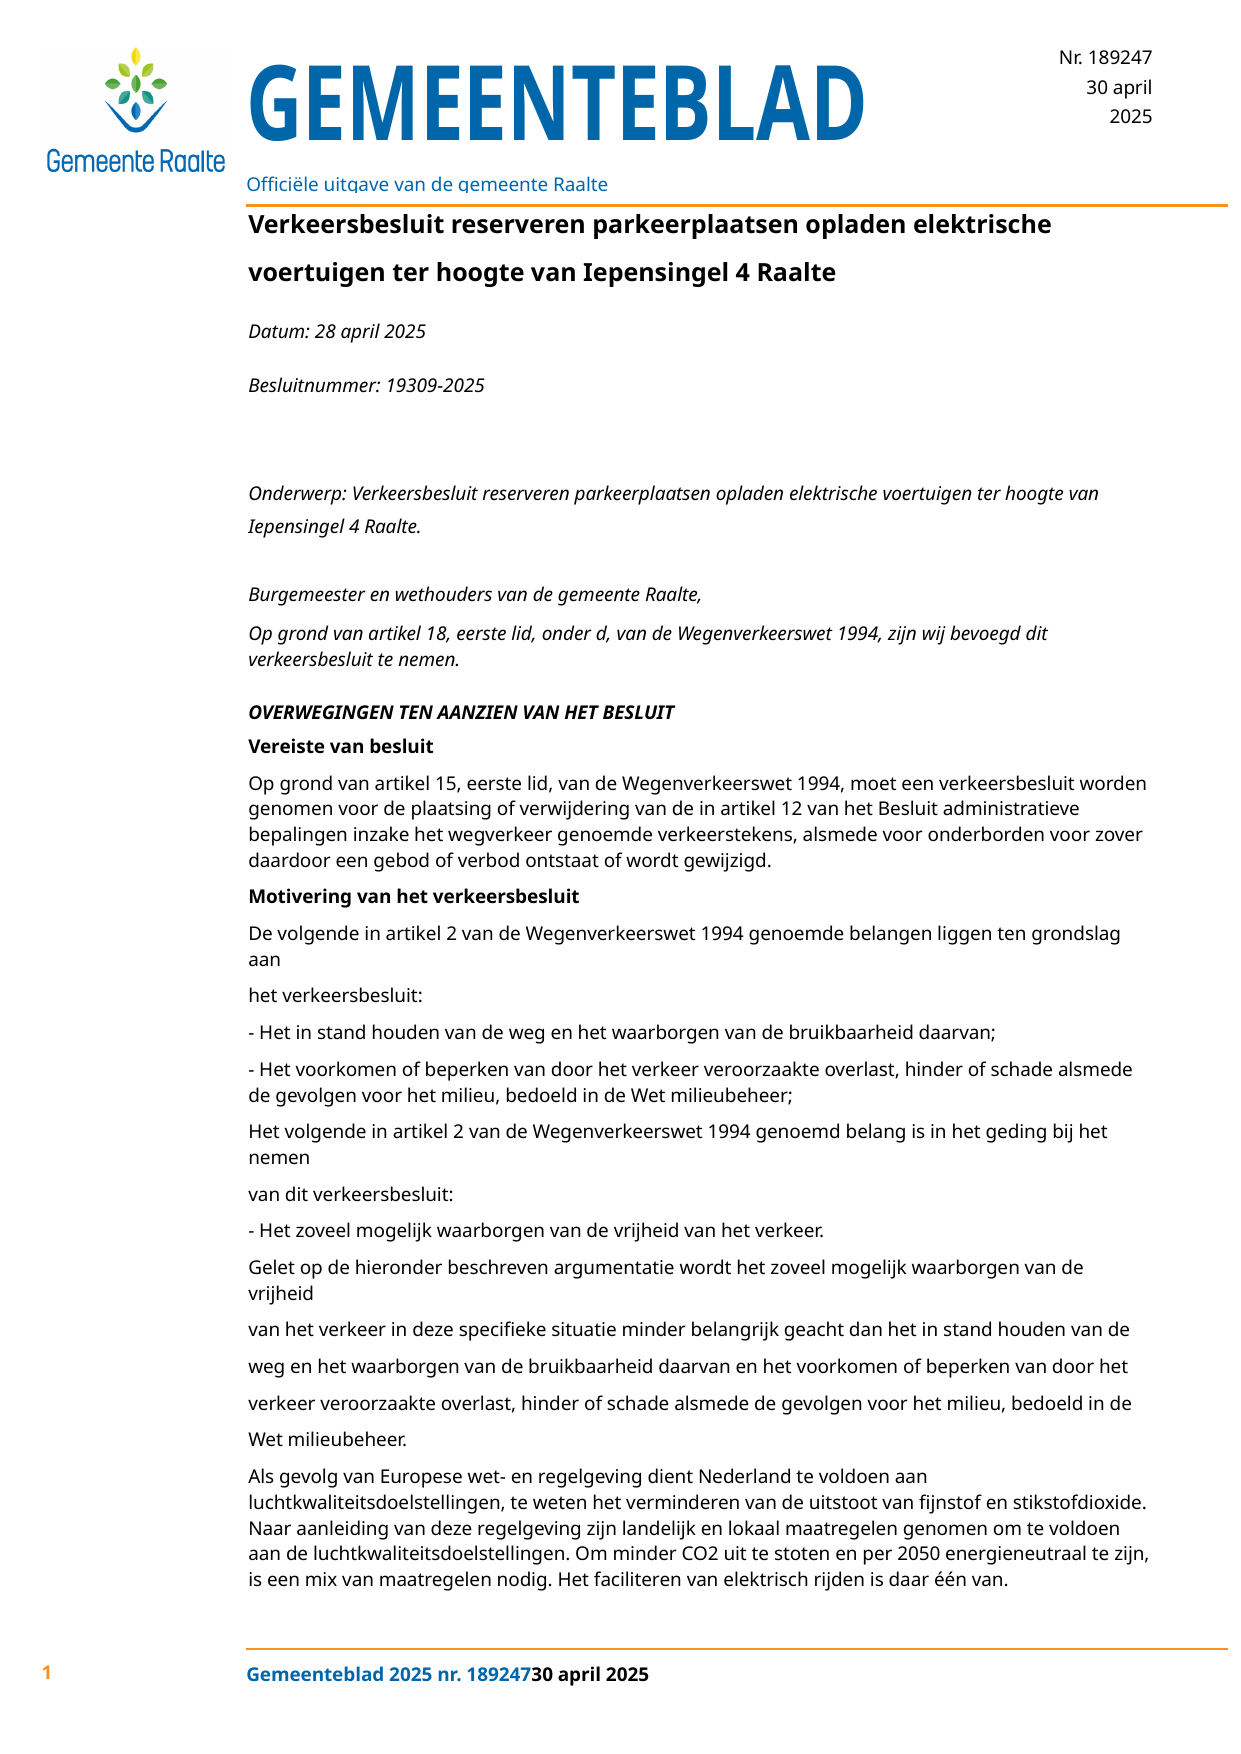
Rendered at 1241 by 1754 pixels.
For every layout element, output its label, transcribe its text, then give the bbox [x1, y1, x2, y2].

text Op grond van artikel 18, eerste lid, onder d, van de Wegenverkeerswet 1994, zijn wij bevoegd dit verkeersbesluit te nemen. [248, 621, 1152, 672]
text Wet milieubeheer. [248, 1427, 1152, 1452]
text van dit verkeersbesluit: [248, 1181, 1152, 1207]
text De volgende in artikel 2 van de Wegenverkeerswet 1994 genoemde belangen liggen ten grondslag aan [248, 920, 1152, 972]
text Op grond van artikel 15, eerste lid, van de Wegenverkeerswet 1994, moet een verkeersbesluit worden genomen voor de plaatsing of verwijdering van de in artikel 12 van het Besluit administratieve bepalingen inzake het wegverkeer genoemde verkeerstekens, alsmede voor onderborden voor zover daardoor een gebod of verbod ontstaat of wordt gewijzigd. [248, 770, 1152, 873]
picture [41, 47, 231, 172]
text verkeer veroorzaakte overlast, hinder of schade alsmede de gevolgen voor het milieu, bedoeld in de [248, 1390, 1152, 1416]
text Motivering van het verkeersbesluit [248, 884, 1152, 909]
text Onderwerp: Verkeersbesluit reserveren parkeerplaatsen opladen elektrische voertuigen ter hoogte van Iepensingel 4 Raalte. [248, 480, 1152, 539]
text Burgemeester en wethouders van de gemeente Raalte, [248, 581, 1152, 607]
text Als gevolg van Europese wet- en regelgeving dient Nederland te voldoen aan luchtkwaliteitsdoelstellingen, te weten het verminderen van de uitstoot van fijnstof en stikstofdioxide. Naar aanleiding van deze regelgeving zijn landelijk en lokaal maatregelen genomen om te voldoen aan de luchtkwaliteitsdoelstellingen. Om minder CO2 uit te stoten en per 2050 energieneutraal te zijn, is een mix van maatregelen nodig. Het faciliteren van elektrisch rijden is daar één van. [248, 1463, 1152, 1592]
text - Het in stand houden van de weg en het waarborgen van de bruikbaarheid daarvan; [248, 1019, 1152, 1045]
text - Het zoveel mogelijk waarborgen van de vrijheid van het verkeer. [248, 1217, 1152, 1243]
text Vereiste van besluit [248, 733, 1152, 759]
text Gelet op de hieronder beschreven argumentatie wordt het zoveel mogelijk waarborgen van de vrijheid [248, 1254, 1152, 1306]
text weg en het waarborgen van de bruikbaarheid daarvan en het voorkomen of beperken van door het [248, 1353, 1152, 1379]
text Datum: 28 april 2025 [248, 318, 1152, 344]
text Besluitnummer: 19309-2025 [248, 372, 1152, 398]
text - Het voorkomen of beperken van door het verkeer veroorzaakte overlast, hinder of schade alsmede de gevolgen voor het milieu, bedoeld in de Wet milieubeheer; [248, 1056, 1152, 1107]
text van het verkeer in deze specifieke situatie minder belangrijk geacht dan het in stand houden van de [248, 1317, 1152, 1342]
text Het volgende in artikel 2 van de Wegenverkeerswet 1994 genoemd belang is in het geding bij het nemen [248, 1118, 1152, 1170]
text Verkeersbesluit reserveren parkeerplaatsen opladen elektrische voertuigen ter hoogte van Iepensingel 4 Raalte [248, 207, 1152, 288]
text het verkeersbesluit: [248, 983, 1152, 1008]
text OVERWEGINGEN TEN AANZIEN VAN HET BESLUIT [248, 699, 1152, 725]
